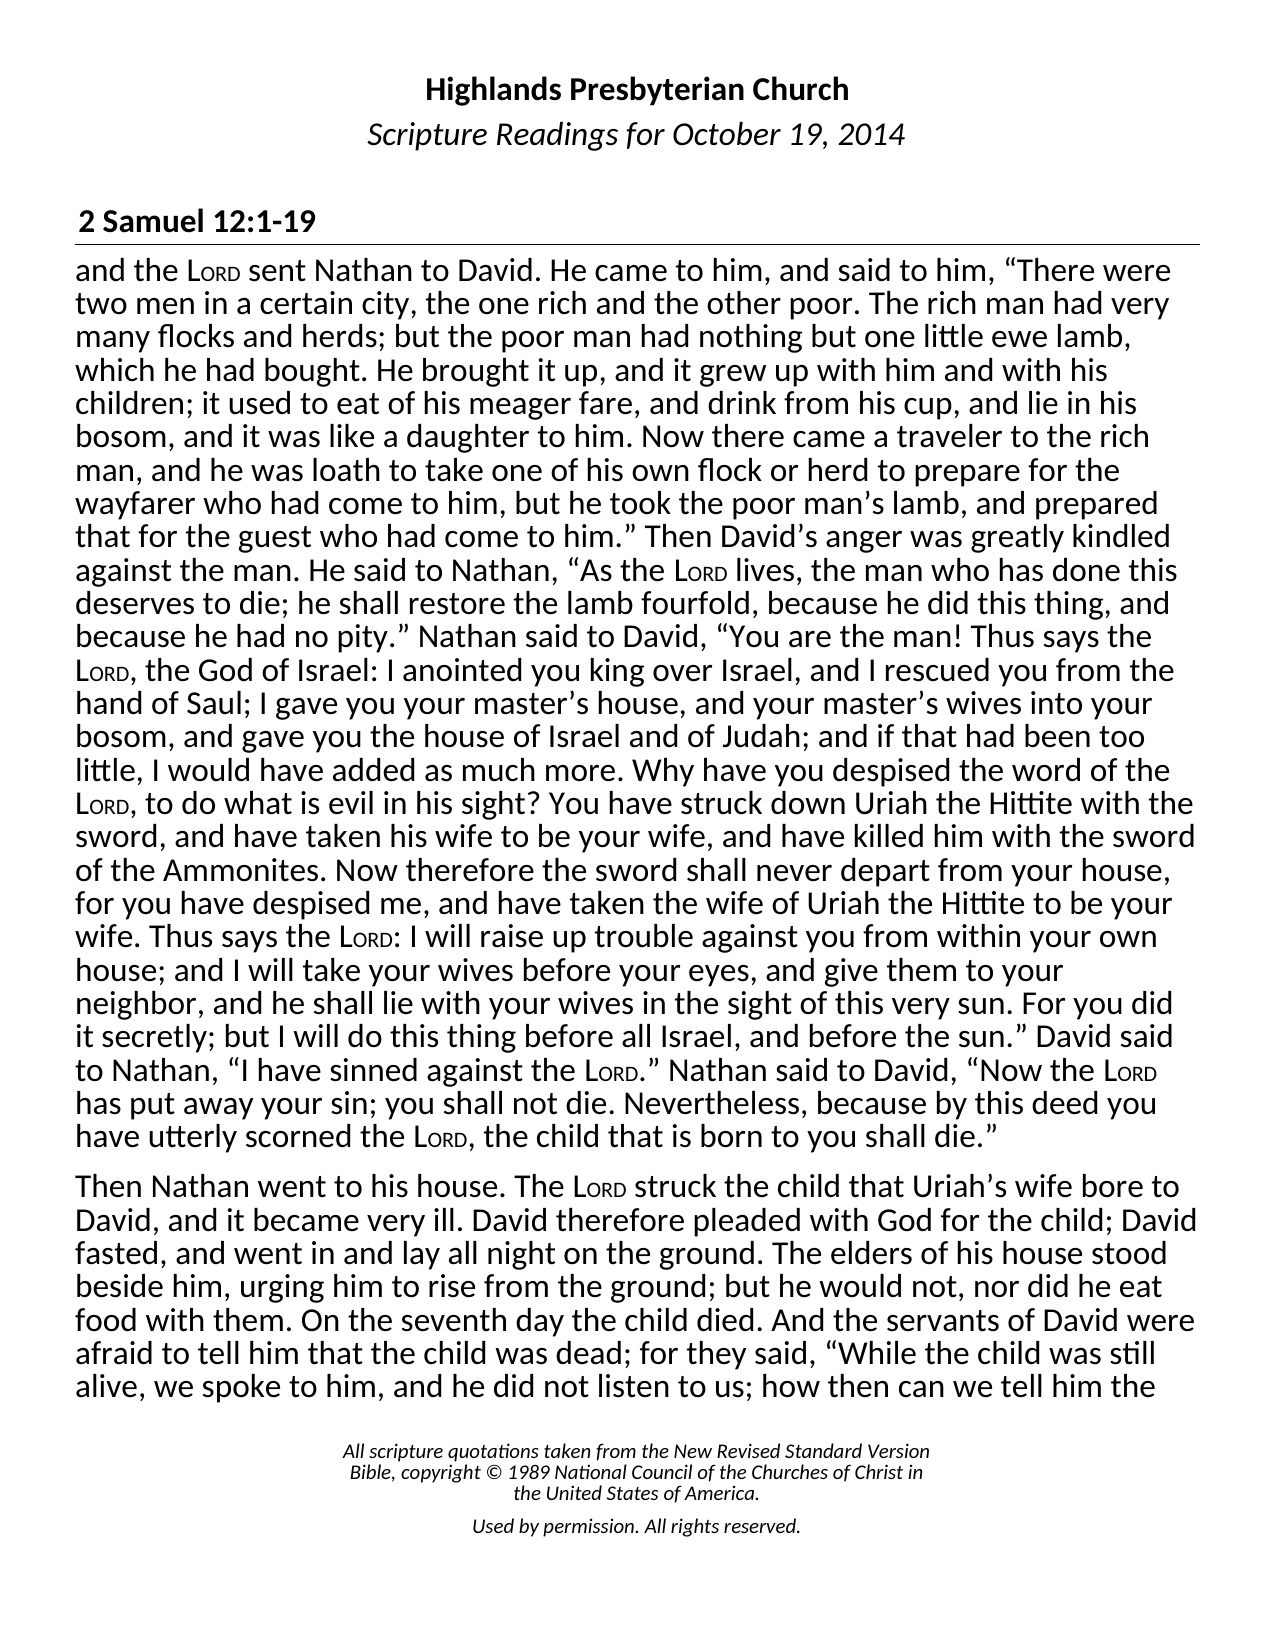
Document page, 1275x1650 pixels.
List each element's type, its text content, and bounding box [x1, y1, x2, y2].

title Highlands Presbyterian Church [75, 75, 1200, 108]
subtitle 2 Samuel 12:1-19 [75, 204, 1200, 244]
text Then Nathan went to his house. The Lord struck the child that Uriah’s wife bore to David, and it became very ill. David therefore pleaded with God for the child; David fasted, and went in and lay all night on the ground. The elders of his house stood beside him, urging him to rise from the ground; but he would not, nor did he eat food with them. On the seventh day the child died. And the servants of David were afraid to tell him that the child was dead; for they said, “While the child was still alive, we spoke to him, and he did not listen to us; how then can we tell him the [75, 1173, 1200, 1406]
text All scripture quotations taken from the New Revised Standard Version Bible, copyright © 1989 National Council of the Churches of Christ in the United States of America. [337, 1443, 937, 1506]
text and the Lord sent Nathan to David. He came to him, and said to him, “There were two men in a certain city, the one rich and the other poor. The rich man had very many flocks and herds; but the poor man had nothing but one little ewe lamb, which he had bought. He brought it up, and it grew up with him and with his children; it used to eat of his meager fare, and drink from his cup, and lie in his bosom, and it was like a daughter to him. Now there came a traveler to the rich man, and he was loath to take one of his own flock or herd to prepare for the wayfarer who had come to him, but he took the poor man’s lamb, and prepared that for the guest who had come to him.” Then David’s anger was greatly kindled against the man. He said to Nathan, “As the Lord lives, the man who has done this deserves to die; he shall restore the lamb fourfold, because he did this thing, and because he had no pity.” Nathan said to David, “You are the man! Thus says the Lord, the God of Israel: I anointed you king over Israel, and I rescued you from the hand of Saul; I gave you your master’s house, and your master’s wives into your bosom, and gave you the house of Israel and of Judah; and if that had been too little, I would have added as much more. Why have you despised the word of the Lord, to do what is evil in his sight? You have struck down Uriah the Hittite with the sword, and have taken his wife to be your wife, and have killed him with the sword of the Ammonites. Now therefore the sword shall never depart from your house, for you have despised me, and have taken the wife of Uriah the Hittite to be your wife. Thus says the Lord: I will raise up trouble against you from within your own house; and I will take your wives before your eyes, and give them to your neighbor, and he shall lie with your wives in the sight of this very sun. For you did it secretly; but I will do this thing before all Israel, and before the sun.” David said to Nathan, “I have sinned against the Lord.” Nathan said to David, “Now the Lord has put away your sin; you shall not die. Nevertheless, because by this deed you have utterly scorned the Lord, the child that is born to you shall die.” [75, 256, 1200, 1156]
text Used by permission. All rights reserved. [337, 1518, 937, 1539]
subtitle Scripture Readings for October 19, 2014 [75, 120, 1200, 154]
